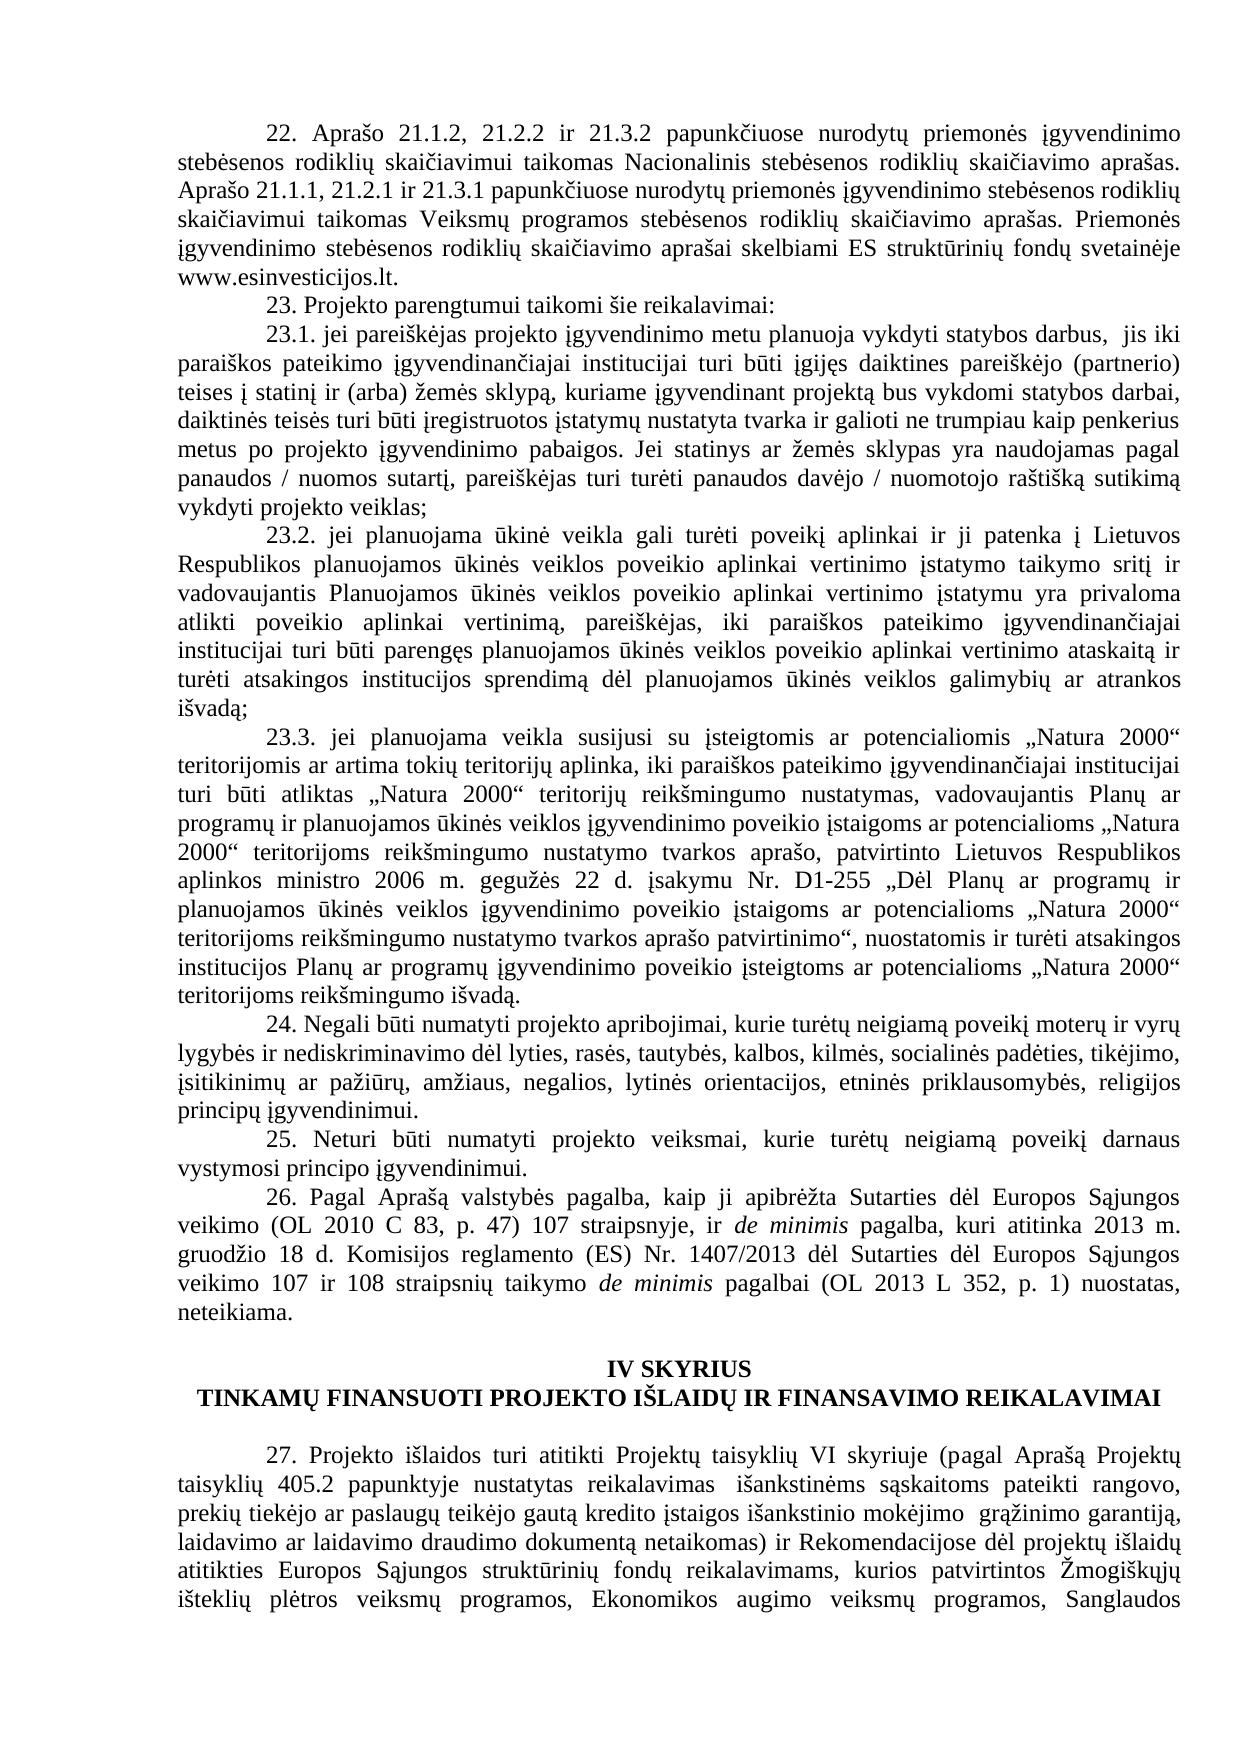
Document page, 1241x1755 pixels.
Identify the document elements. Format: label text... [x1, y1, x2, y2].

text 25. Neturi būti numatyti projekto veiksmai, kurie turėtų neigiamą poveikį darnaus vystymosi principo įgyvendinimui. [177, 1124, 1181, 1182]
text 22. Aprašo 21.1.2, 21.2.2 ir 21.3.2 papunkčiuose nurodytų priemonės įgyvendinimo stebėsenos rodiklių skaičiavimui taikomas Nacionalinis stebėsenos rodiklių skaičiavimo aprašas. Aprašo 21.1.1, 21.2.1 ir 21.3.1 papunkčiuose nurodytų priemonės įgyvendinimo stebėsenos rodiklių skaičiavimui taikomas Veiksmų programos stebėsenos rodiklių skaičiavimo aprašas. Priemonės įgyvendinimo stebėsenos rodiklių skaičiavimo aprašai skelbiami ES struktūrinių fondų svetainėje www.esinvesticijos.lt. [177, 118, 1181, 291]
text 26. Pagal Aprašą valstybės pagalba, kaip ji apibrėžta Sutarties dėl Europos Sąjungos veikimo (OL 2010 C 83, p. 47) 107 straipsnyje, ir de minimis pagalba, kuri atitinka 2013 m. gruodžio 18 d. Komisijos reglamento (ES) Nr. 1407/2013 dėl Sutarties dėl Europos Sąjungos veikimo 107 ir 108 straipsnių taikymo de minimis pagalbai (OL 2013 L 352, p. 1) nuostatas, neteikiama. [177, 1182, 1181, 1326]
text 23.1. jei pareiškėjas projekto įgyvendinimo metu planuoja vykdyti statybos darbus, jis iki paraiškos pateikimo įgyvendinančiajai institucijai turi būti įgijęs daiktines pareiškėjo (partnerio) teises į statinį ir (arba) žemės sklypą, kuriame įgyvendinant projektą bus vykdomi statybos darbai, daiktinės teisės turi būti įregistruotos įstatymų nustatyta tvarka ir galioti ne trumpiau kaip penkerius metus po projekto įgyvendinimo pabaigos. Jei statinys ar žemės sklypas yra naudojamas pagal panaudos / nuomos sutartį, pareiškėjas turi turėti panaudos davėjo / nuomotojo raštišką sutikimą vykdyti projekto veiklas; [177, 319, 1181, 521]
text 27. Projekto išlaidos turi atitikti Projektų taisyklių VI skyriuje (pagal Aprašą Projektų taisyklių 405.2 papunktyje nustatytas reikalavimas išankstinėms sąskaitoms pateikti rangovo, prekių tiekėjo ar paslaugų teikėjo gautą kredito įstaigos išankstinio mokėjimo grąžinimo garantiją, laidavimo ar laidavimo draudimo dokumentą netaikomas) ir Rekomendacijose dėl projektų išlaidų atitikties Europos Sąjungos struktūrinių fondų reikalavimams, kurios patvirtintos Žmogiškųjų išteklių plėtros veiksmų programos, Ekonomikos augimo veiksmų programos, Sanglaudos [177, 1441, 1181, 1613]
text 24. Negali būti numatyti projekto apribojimai, kurie turėtų neigiamą poveikį moterų ir vyrų lygybės ir nediskriminavimo dėl lyties, rasės, tautybės, kalbos, kilmės, socialinės padėties, tikėjimo, įsitikinimų ar pažiūrų, amžiaus, negalios, lytinės orientacijos, etninės priklausomybės, religijos principų įgyvendinimui. [177, 1009, 1181, 1124]
text TINKAMŲ FINANSUOTI PROJEKTO IŠLAIDŲ IR FINANSAVIMO REIKALAVIMAI [177, 1383, 1181, 1412]
text IV SKYRIUS [177, 1354, 1181, 1383]
text 23.3. jei planuojama veikla susijusi su įsteigtomis ar potencialiomis „Natura 2000“ teritorijomis ar artima tokių teritorijų aplinka, iki paraiškos pateikimo įgyvendinančiajai institucijai turi būti atliktas „Natura 2000“ teritorijų reikšmingumo nustatymas, vadovaujantis Planų ar programų ir planuojamos ūkinės veiklos įgyvendinimo poveikio įstaigoms ar potencialioms „Natura 2000“ teritorijoms reikšmingumo nustatymo tvarkos aprašo, patvirtinto Lietuvos Respublikos aplinkos ministro 2006 m. gegužės 22 d. įsakymu Nr. D1-255 „Dėl Planų ar programų ir planuojamos ūkinės veiklos įgyvendinimo poveikio įstaigoms ar potencialioms „Natura 2000“ teritorijoms reikšmingumo nustatymo tvarkos aprašo patvirtinimo“, nuostatomis ir turėti atsakingos institucijos Planų ar programų įgyvendinimo poveikio įsteigtoms ar potencialioms „Natura 2000“ teritorijoms reikšmingumo išvadą. [177, 722, 1181, 1009]
text 23. Projekto parengtumui taikomi šie reikalavimai: [177, 291, 1181, 319]
text 23.2. jei planuojama ūkinė veikla gali turėti poveikį aplinkai ir ji patenka į Lietuvos Respublikos planuojamos ūkinės veiklos poveikio aplinkai vertinimo įstatymo taikymo sritį ir vadovaujantis Planuojamos ūkinės veiklos poveikio aplinkai vertinimo įstatymu yra privaloma atlikti poveikio aplinkai vertinimą, pareiškėjas, iki paraiškos pateikimo įgyvendinančiajai institucijai turi būti parengęs planuojamos ūkinės veiklos poveikio aplinkai vertinimo ataskaitą ir turėti atsakingos institucijos sprendimą dėl planuojamos ūkinės veiklos galimybių ar atrankos išvadą; [177, 521, 1181, 722]
